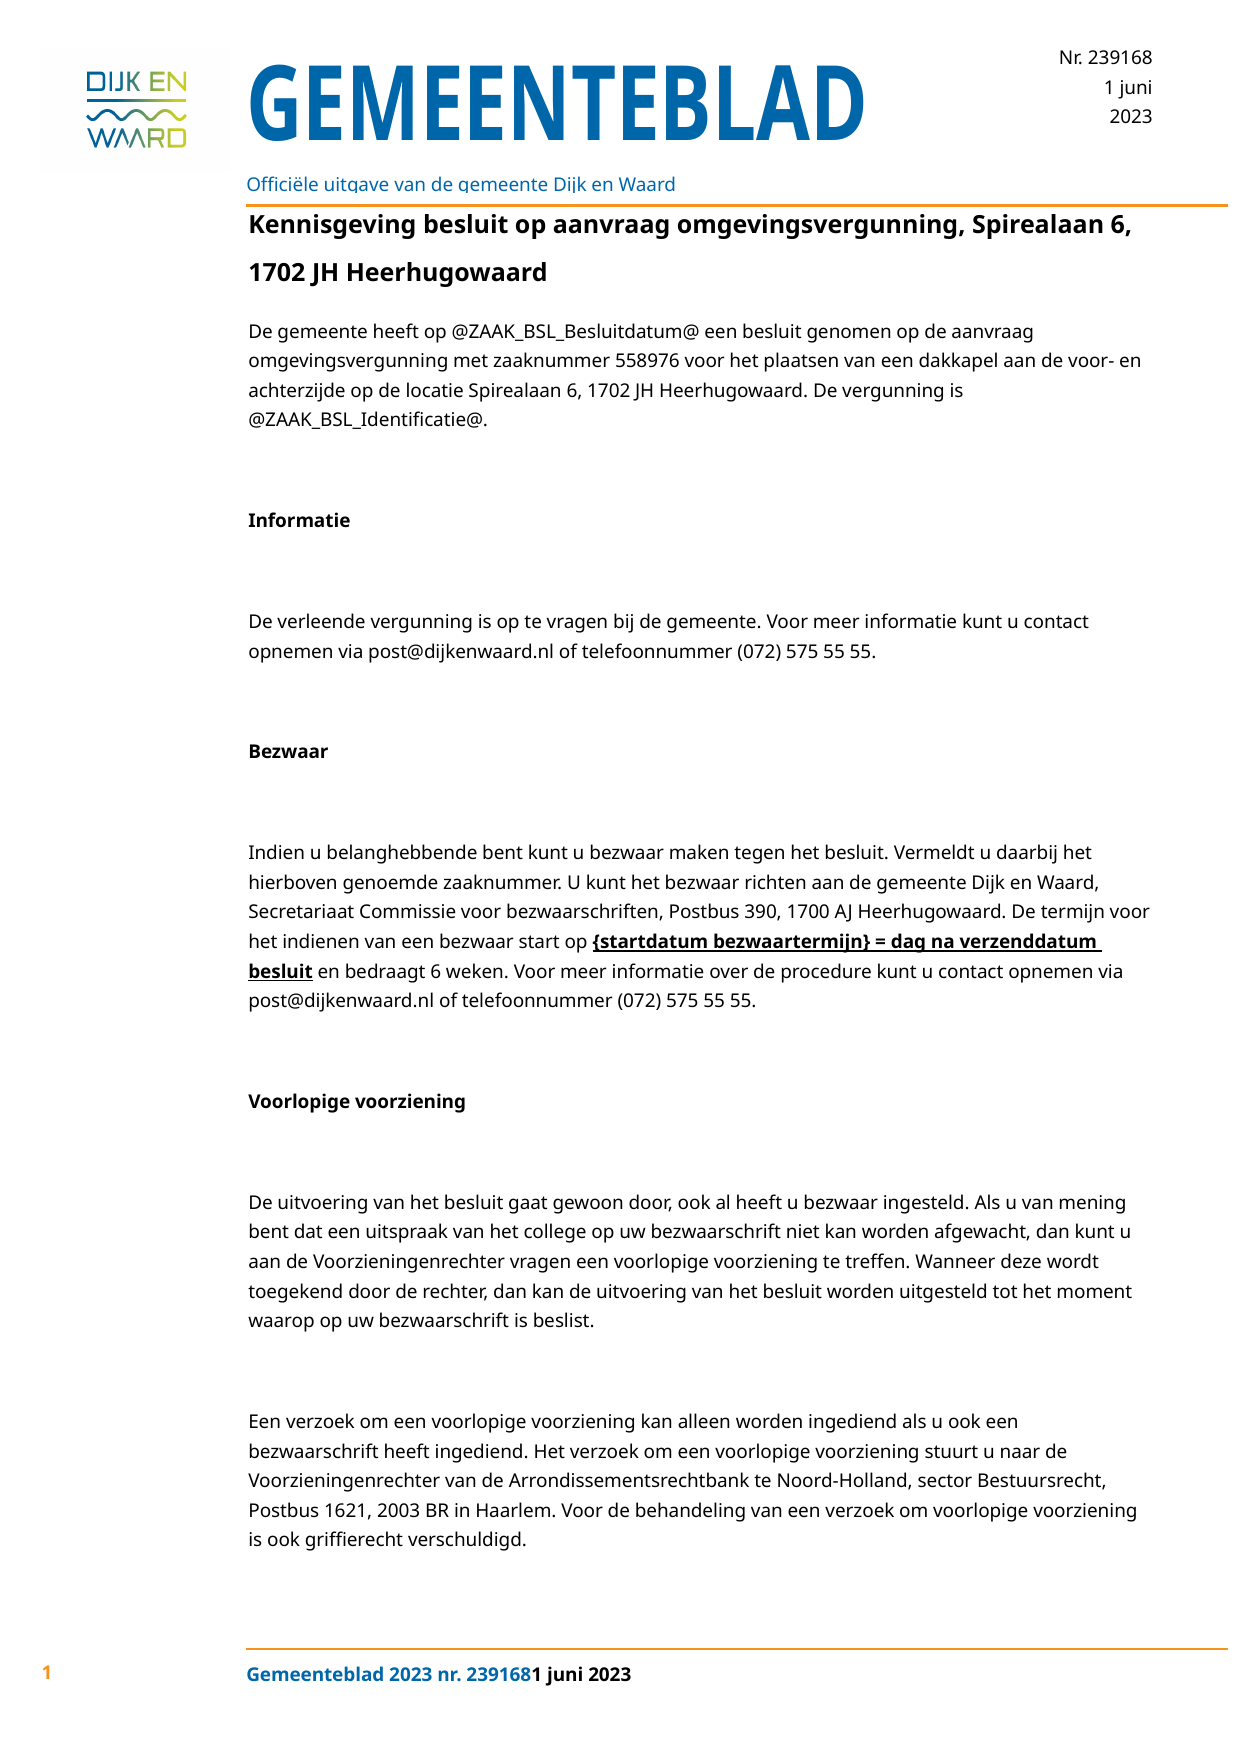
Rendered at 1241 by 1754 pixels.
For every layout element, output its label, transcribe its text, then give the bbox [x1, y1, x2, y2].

text De uitvoering van het besluit gaat gewoon door, ook al heeft u bezwaar ingesteld. Als u van mening bent dat een uitspraak van het college op uw bezwaarschrift niet kan worden afgewacht, dan kunt u aan de Voorzieningenrechter vragen een voorlopige voorziening te treffen. Wanneer deze wordt toegekend door de rechter, dan kan de uitvoering van het besluit worden uitgesteld tot het moment waarop op uw bezwaarschrift is beslist. [248, 1189, 1152, 1333]
text De gemeente heeft op @ZAAK_BSL_Besluitdatum@ een besluit genomen op de aanvraag omgevingsvergunning met zaaknummer 558976 voor het plaatsen van een dakkapel aan de voor- en achterzijde op de locatie Spirealaan 6, 1702 JH Heerhugowaard. De vergunning is @ZAAK_BSL_Identificatie@. [248, 318, 1152, 432]
text Informatie [248, 507, 1152, 533]
text Kennisgeving besluit op aanvraag omgevingsvergunning, Spirealaan 6, 1702 JH Heerhugowaard [248, 207, 1152, 288]
picture [41, 47, 231, 172]
text De verleende vergunning is op te vragen bij de gemeente. Voor meer informatie kunt u contact opnemen via post@dijkenwaard.nl of telefoonnummer (072) 575 55 55. [248, 608, 1152, 664]
text Voorlopige voorziening [248, 1088, 1152, 1114]
text Bezwaar [248, 739, 1152, 764]
text Indien u belanghebbende bent kunt u bezwaar maken tegen het besluit. Vermeldt u daarbij het hierboven genoemde zaaknummer. U kunt het bezwaar richten aan de gemeente Dijk en Waard, Secretariaat Commissie voor bezwaarschriften, Postbus 390, 1700 AJ Heerhugowaard. De termijn voor het indienen van een bezwaar start op {startdatum bezwaartermijn} = dag na verzenddatum besluit en bedraagt 6 weken. Voor meer informatie over de procedure kunt u contact opnemen via post@dijkenwaard.nl of telefoonnummer (072) 575 55 55. [248, 839, 1152, 1013]
text Een verzoek om een voorlopige voorziening kan alleen worden ingediend als u ook een bezwaarschrift heeft ingediend. Het verzoek om een voorlopige voorziening stuurt u naar de Voorzieningenrechter van de Arrondissementsrechtbank te Noord-Holland, sector Bestuursrecht, Postbus 1621, 2003 BR in Haarlem. Voor de behandeling van een verzoek om voorlopige voorziening is ook griffierecht verschuldigd. [248, 1408, 1152, 1552]
